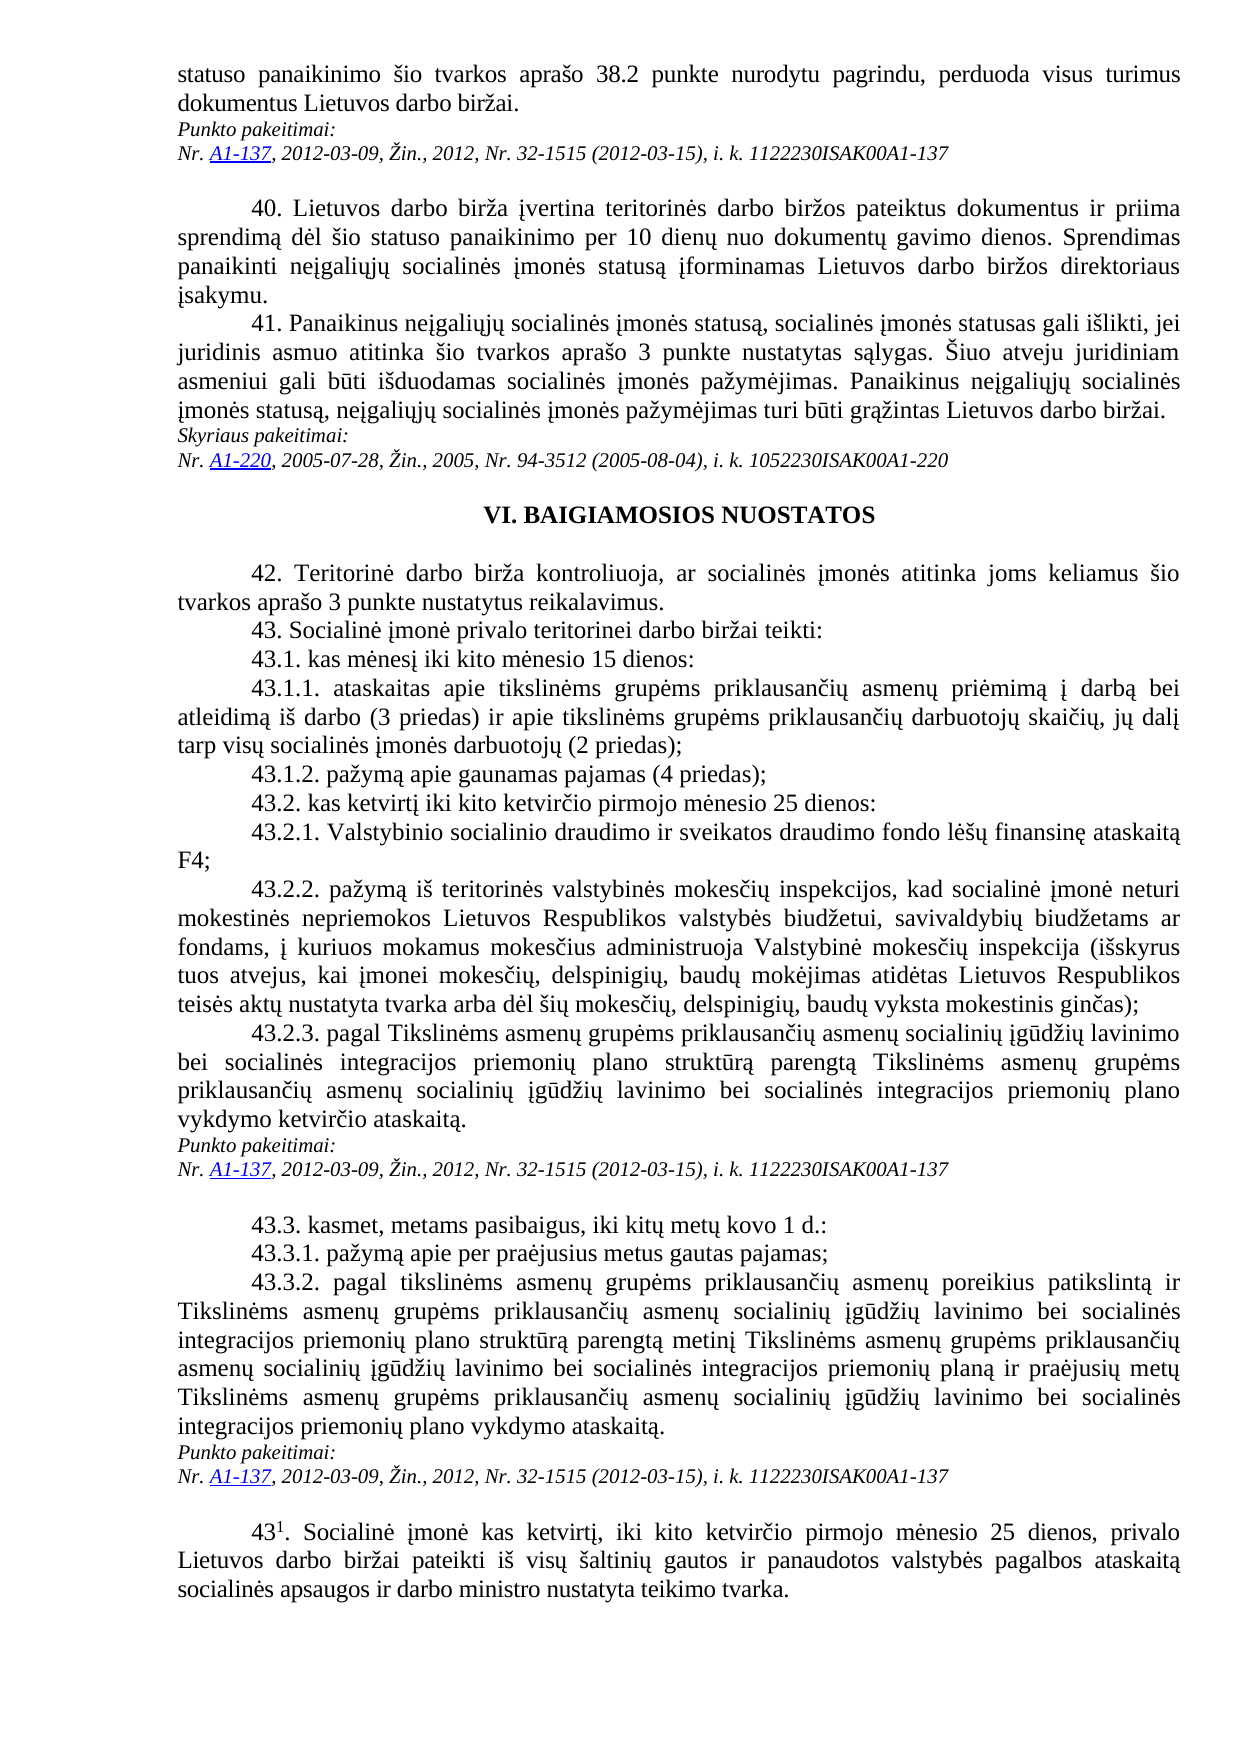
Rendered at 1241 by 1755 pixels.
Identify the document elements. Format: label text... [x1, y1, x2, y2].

text Punkto pakeitimai: [177, 1440, 1181, 1464]
text Nr. A1-137, 2012-03-09, Žin., 2012, Nr. 32-1515 (2012-03-15), i. k. 1122230ISAK00A1-137 [177, 141, 1181, 165]
text Punkto pakeitimai: [177, 117, 1181, 141]
text 43.2.2. pažymą iš teritorinės valstybinės mokesčių inspekcijos, kad socialinė įmonė neturi mokestinės nepriemokos Lietuvos Respublikos valstybės biudžetui, savivaldybių biudžetams ar fondams, į kuriuos mokamus mokesčius administruoja Valstybinė mokesčių inspekcija (išskyrus tuos atvejus, kai įmonei mokesčių, delspinigių, baudų mokėjimas atidėtas Lietuvos Respublikos teisės aktų nustatyta tvarka arba dėl šių mokesčių, delspinigių, baudų vyksta mokestinis ginčas); [177, 874, 1181, 1018]
text 43.3.1. pažymą apie per praėjusius metus gautas pajamas; [177, 1238, 1181, 1267]
text 42. Teritorinė darbo birža kontroliuoja, ar socialinės įmonės atitinka joms keliamus šio tvarkos aprašo 3 punkte nustatytus reikalavimus. [177, 558, 1181, 615]
text 43. Socialinė įmonė privalo teritorinei darbo biržai teikti: [177, 615, 1181, 644]
text 431. Socialinė įmonė kas ketvirtį, iki kito ketvirčio pirmojo mėnesio 25 dienos, privalo Lietuvos darbo biržai pateikti iš visų šaltinių gautos ir panaudotos valstybės pagalbos ataskaitą socialinės apsaugos ir darbo ministro nustatyta teikimo tvarka. [177, 1517, 1181, 1603]
text 43.1. kas mėnesį iki kito mėnesio 15 dienos: [177, 644, 1181, 673]
text Skyriaus pakeitimai: [177, 423, 1181, 447]
text 43.2.3. pagal Tikslinėms asmenų grupėms priklausančių asmenų socialinių įgūdžių lavinimo bei socialinės integracijos priemonių plano struktūrą parengtą Tikslinėms asmenų grupėms priklausančių asmenų socialinių įgūdžių lavinimo bei socialinės integracijos priemonių plano vykdymo ketvirčio ataskaitą. [177, 1018, 1181, 1133]
text 41. Panaikinus neįgaliųjų socialinės įmonės statusą, socialinės įmonės statusas gali išlikti, jei juridinis asmuo atitinka šio tvarkos aprašo 3 punkte nustatytas sąlygas. Šiuo atveju juridiniam asmeniui gali būti išduodamas socialinės įmonės pažymėjimas. Panaikinus neįgaliųjų socialinės įmonės statusą, neįgaliųjų socialinės įmonės pažymėjimas turi būti grąžintas Lietuvos darbo biržai. [177, 308, 1181, 423]
text 43.2.1. Valstybinio socialinio draudimo ir sveikatos draudimo fondo lėšų finansinę ataskaitą F4; [177, 817, 1181, 874]
text Nr. A1-137, 2012-03-09, Žin., 2012, Nr. 32-1515 (2012-03-15), i. k. 1122230ISAK00A1-137 [177, 1157, 1181, 1181]
text statuso panaikinimo šio tvarkos aprašo 38.2 punkte nurodytu pagrindu, perduoda visus turimus dokumentus Lietuvos darbo biržai. [177, 59, 1181, 117]
text 43.1.2. pažymą apie gaunamas pajamas (4 priedas); [177, 759, 1181, 788]
text Nr. A1-137, 2012-03-09, Žin., 2012, Nr. 32-1515 (2012-03-15), i. k. 1122230ISAK00A1-137 [177, 1464, 1181, 1488]
text 43.2. kas ketvirtį iki kito ketvirčio pirmojo mėnesio 25 dienos: [177, 788, 1181, 817]
text 40. Lietuvos darbo birža įvertina teritorinės darbo biržos pateiktus dokumentus ir priima sprendimą dėl šio statuso panaikinimo per 10 dienų nuo dokumentų gavimo dienos. Sprendimas panaikinti neįgaliųjų socialinės įmonės statusą įforminamas Lietuvos darbo biržos direktoriaus įsakymu. [177, 193, 1181, 308]
text 43.1.1. ataskaitas apie tikslinėms grupėms priklausančių asmenų priėmimą į darbą bei atleidimą iš darbo (3 priedas) ir apie tikslinėms grupėms priklausančių darbuotojų skaičių, jų dalį tarp visų socialinės įmonės darbuotojų (2 priedas); [177, 673, 1181, 759]
text 43.3. kasmet, metams pasibaigus, iki kitų metų kovo 1 d.: [177, 1210, 1181, 1238]
text VI. BAIGIAMOSIOS NUOSTATOS [177, 500, 1181, 529]
text Nr. A1-220, 2005-07-28, Žin., 2005, Nr. 94-3512 (2005-08-04), i. k. 1052230ISAK00A1-220 [177, 447, 1181, 472]
text 43.3.2. pagal tikslinėms asmenų grupėms priklausančių asmenų poreikius patikslintą ir Tikslinėms asmenų grupėms priklausančių asmenų socialinių įgūdžių lavinimo bei socialinės integracijos priemonių plano struktūrą parengtą metinį Tikslinėms asmenų grupėms priklausančių asmenų socialinių įgūdžių lavinimo bei socialinės integracijos priemonių planą ir praėjusių metų Tikslinėms asmenų grupėms priklausančių asmenų socialinių įgūdžių lavinimo bei socialinės integracijos priemonių plano vykdymo ataskaitą. [177, 1267, 1181, 1440]
text Punkto pakeitimai: [177, 1133, 1181, 1157]
